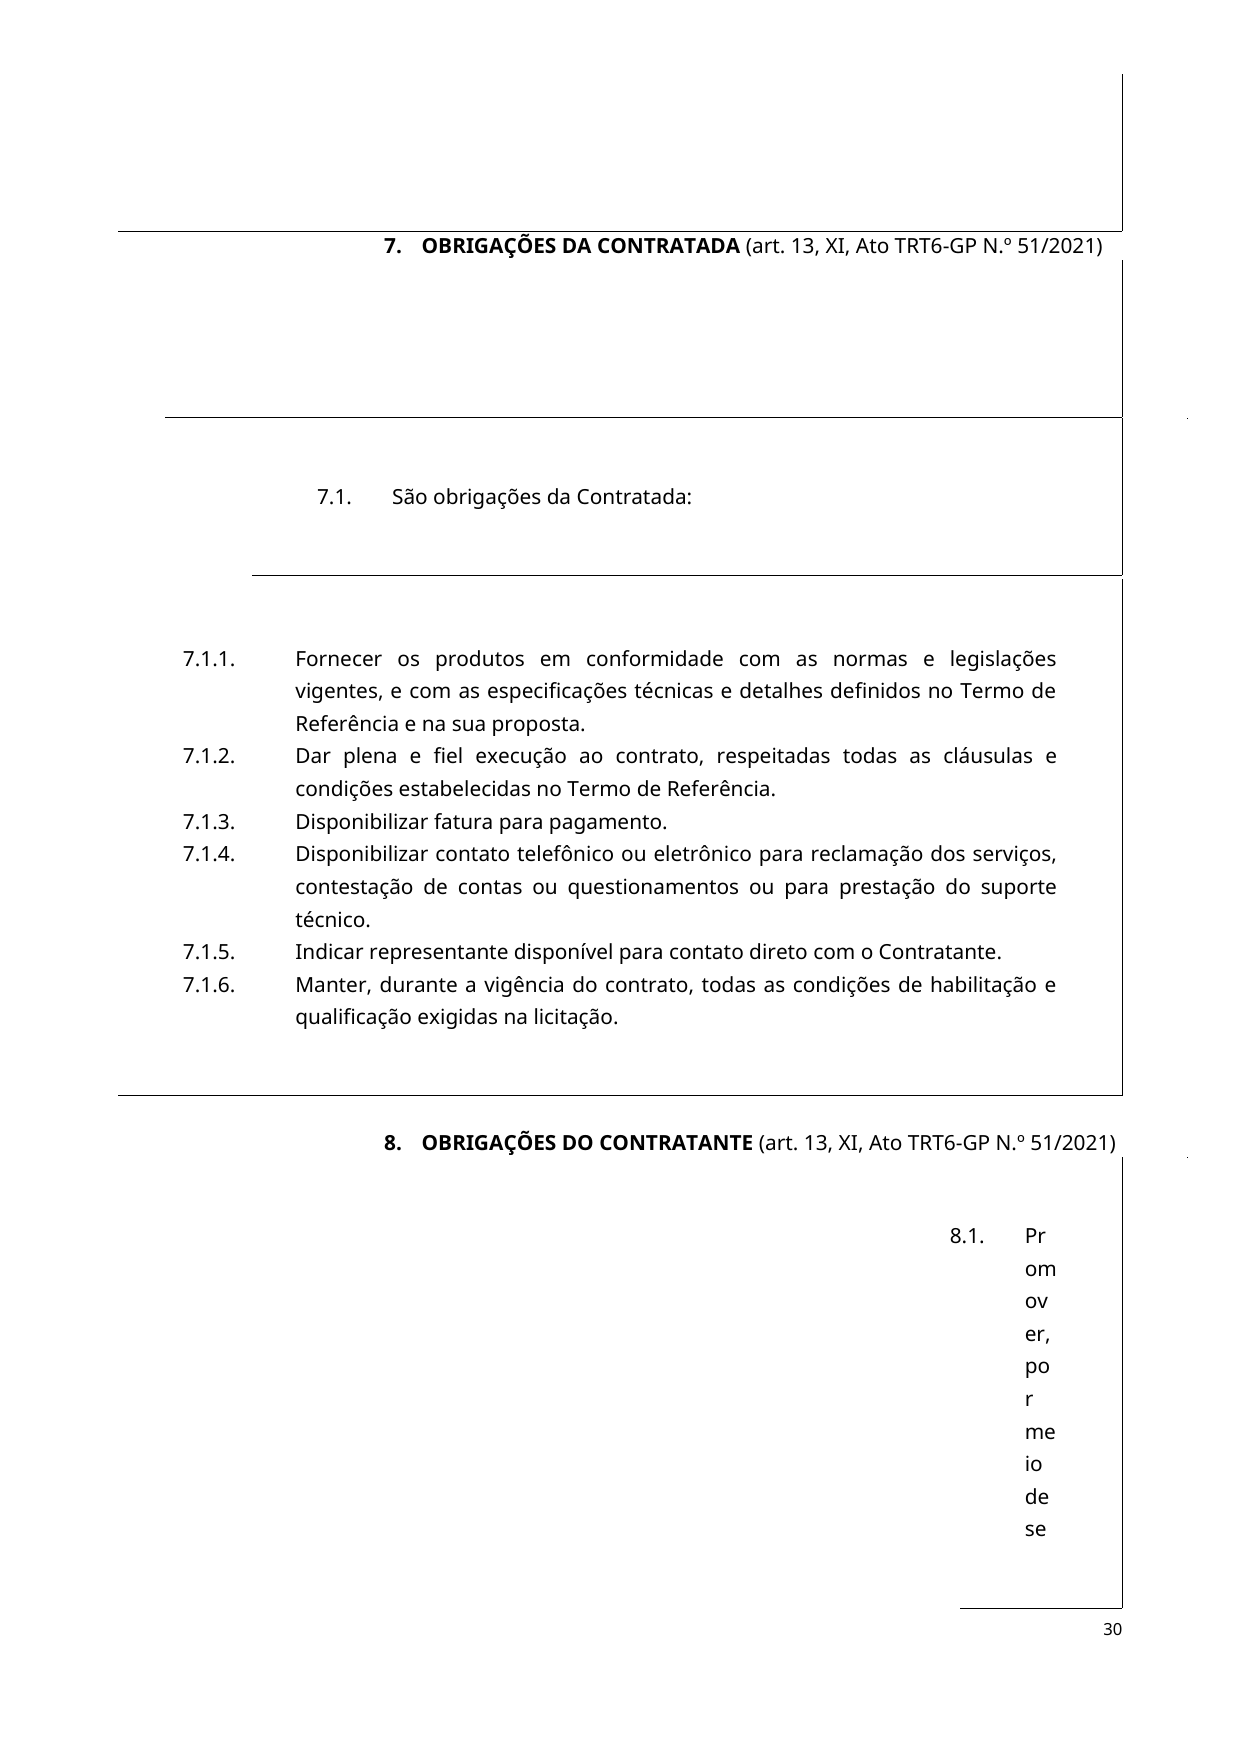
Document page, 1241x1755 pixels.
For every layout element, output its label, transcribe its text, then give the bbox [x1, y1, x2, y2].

list Manter, durante a vigência do contrato, todas as condições de habilitação e qualificação exigidas na licitação. [118, 905, 1122, 1095]
list Fornecer os produtos em conformidade com as normas e legislações vigentes, e com as especificações técnicas e detalhes definidos no Termo de Referência e na sua proposta. [118, 579, 1122, 677]
list Promover, por meio de seu representante, o acompanhamento e a fiscalização dos serviços, sob os aspectos técnicos, qualitativos e quantitativos, anotando em registro próprio as falhas detectadas e comunicando à Contratada as ocorrências de quaisquer fatos que exijam medidas corretivas por parte daquela. [960, 1157, 1122, 1608]
list São obrigações da Contratada: [252, 417, 1122, 575]
list Indicar representante disponível para contato direto com o Contratante. [118, 873, 1122, 905]
list Disponibilizar contato telefônico ou eletrônico para reclamação dos serviços, contestação de contas ou questionamentos ou para prestação do suporte técnico. [118, 775, 1122, 873]
list Dar plena e fiel execução ao contrato, respeitadas todas as cláusulas e condições estabelecidas no Termo de Referência. [118, 677, 1122, 742]
list OBRIGAÇÕES DA CONTRATADA (art. 13, XI, Ato TRT6-GP N.º 51/2021) [384, 231, 1122, 260]
list OBRIGAÇÕES DO CONTRATANTE (art. 13, XI, Ato TRT6-GP N.º 51/2021) [384, 1128, 1122, 1157]
list Disponibilizar fatura para pagamento. [118, 742, 1122, 775]
